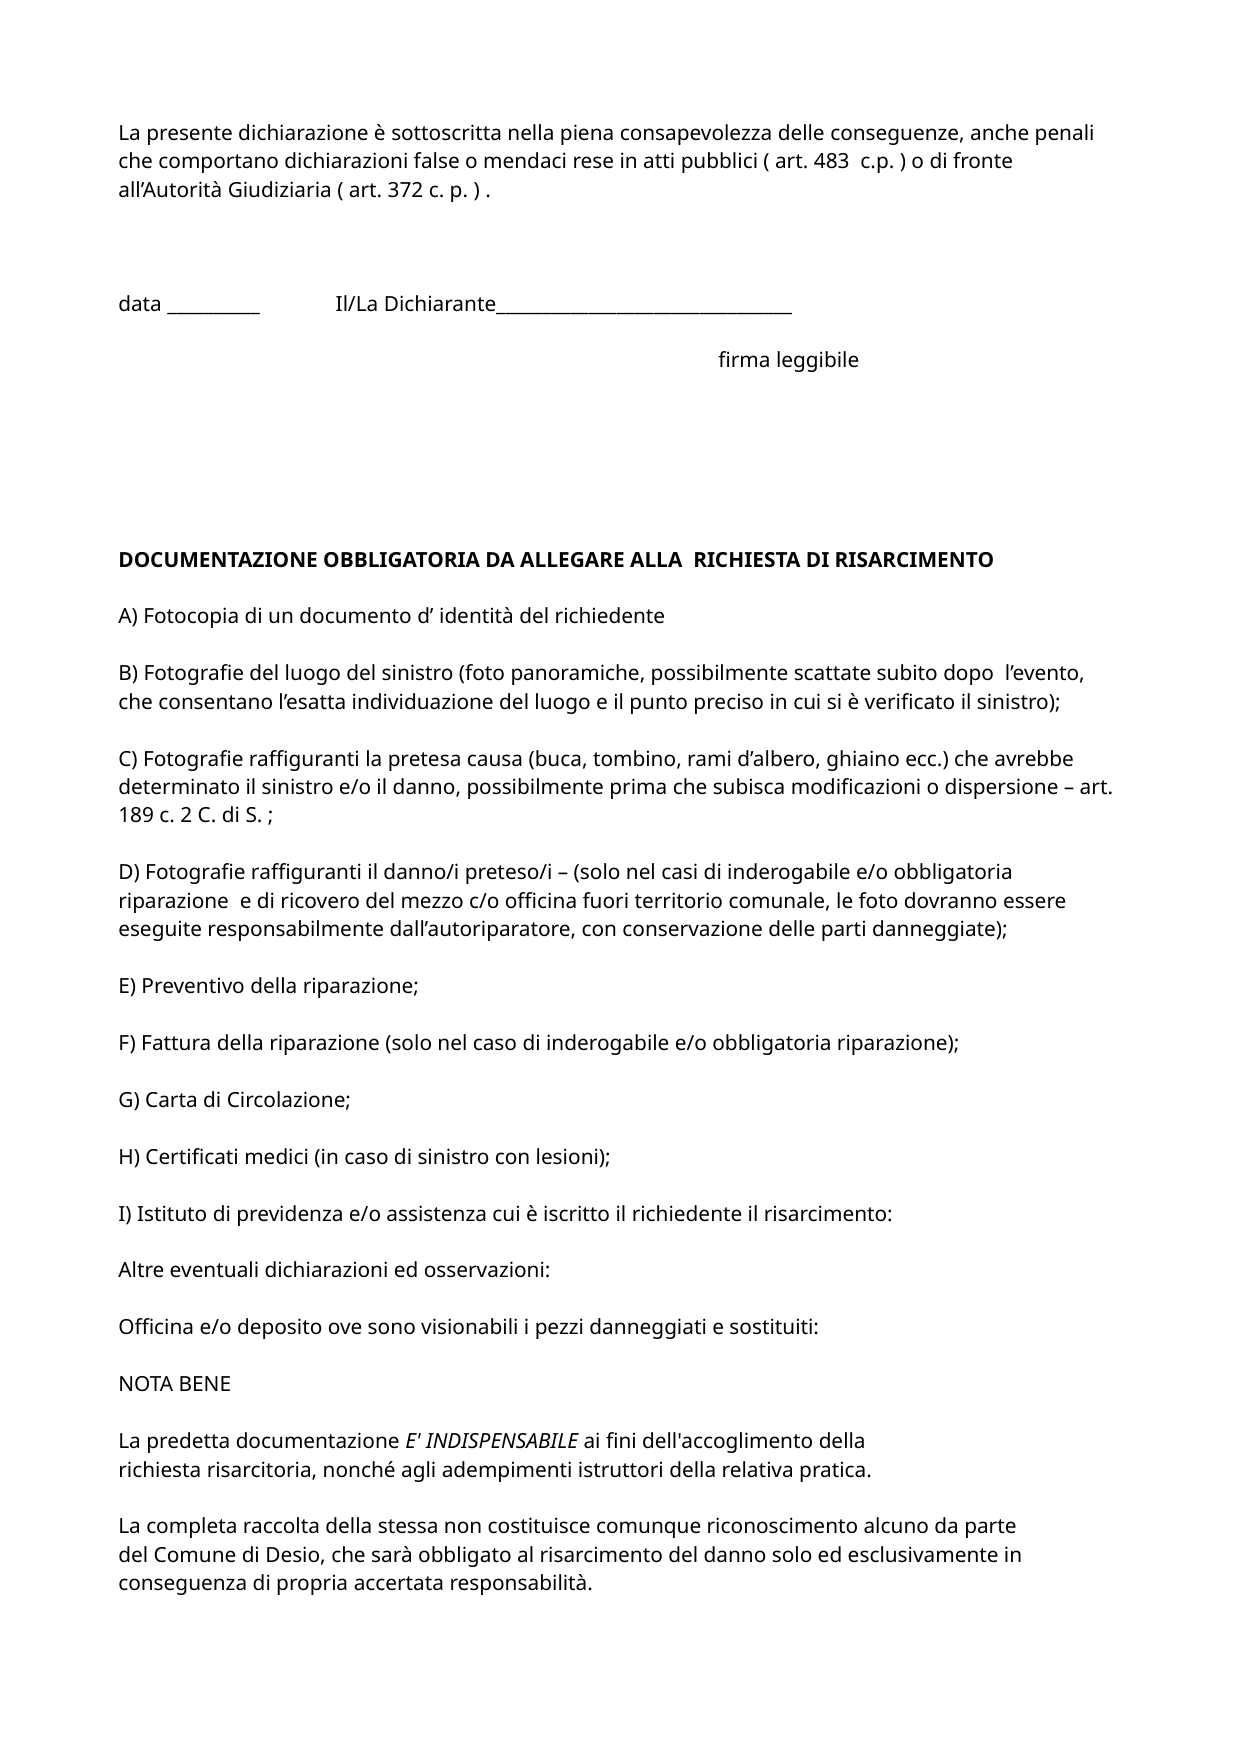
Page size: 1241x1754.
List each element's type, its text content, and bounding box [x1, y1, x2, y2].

text C) Fotografie raffiguranti la pretesa causa (buca, tombino, rami d’albero, ghiaino ecc.) che avrebbe determinato il sinistro e/o il danno, possibilmente prima che subisca modificazioni o dispersione – art. 189 c. 2 C. di S. ; [118, 744, 1122, 829]
text NOTA BENE [118, 1369, 1122, 1398]
text La predetta documentazione E' INDISPENSABILE ai fini dell'accoglimento della [118, 1426, 1122, 1455]
text A) Fotocopia di un documento d’ identità del richiedente [118, 602, 1122, 630]
text del Comune di Desio, che sarà obbligato al risarcimento del danno solo ed esclusivamente in conseguenza di propria accertata responsabilità. [118, 1540, 1122, 1597]
text D) Fotografie raffiguranti il danno/i preteso/i – (solo nel casi di inderogabile e/o obbligatoria riparazione e di ricovero del mezzo c/o officina fuori territorio comunale, le foto dovranno essere eseguite responsabilmente dall’autoriparatore, con conservazione delle parti danneggiate); [118, 857, 1122, 943]
text G) Carta di Circolazione; [118, 1085, 1122, 1113]
text DOCUMENTAZIONE OBBLIGATORIA DA ALLEGARE ALLA RICHIESTA DI RISARCIMENTO [118, 545, 1122, 573]
text B) Fotografie del luogo del sinistro (foto panoramiche, possibilmente scattate subito dopo l’evento, che consentano l’esatta individuazione del luogo e il punto preciso in cui si è verificato il sinistro); [118, 658, 1122, 715]
text Officina e/o deposito ove sono visionabili i pezzi danneggiati e sostituiti: [118, 1312, 1122, 1341]
text H) Certificati medici (in caso di sinistro con lesioni); [118, 1142, 1122, 1170]
text I) Istituto di previdenza e/o assistenza cui è iscritto il richiedente il risarcimento: [118, 1199, 1122, 1227]
text La presente dichiarazione è sottoscritta nella piena consapevolezza delle conseguenze, anche penali che comportano dichiarazioni false o mendaci rese in atti pubblici ( art. 483 c.p. ) o di fronte all’Autorità Giudiziaria ( art. 372 c. p. ) . [118, 118, 1122, 203]
text richiesta risarcitoria, nonché agli adempimenti istruttori della relativa pratica. [118, 1455, 1122, 1483]
text La completa raccolta della stessa non costituisce comunque riconoscimento alcuno da parte [118, 1512, 1122, 1540]
text F) Fattura della riparazione (solo nel caso di inderogabile e/o obbligatoria riparazione); [118, 1028, 1122, 1057]
text E) Preventivo della riparazione; [118, 971, 1122, 1000]
text data __________ Il/La Dichiarante________________________________ [118, 289, 1122, 317]
text Altre eventuali dichiarazioni ed osservazioni: [118, 1256, 1122, 1284]
text firma leggibile [118, 346, 1122, 374]
